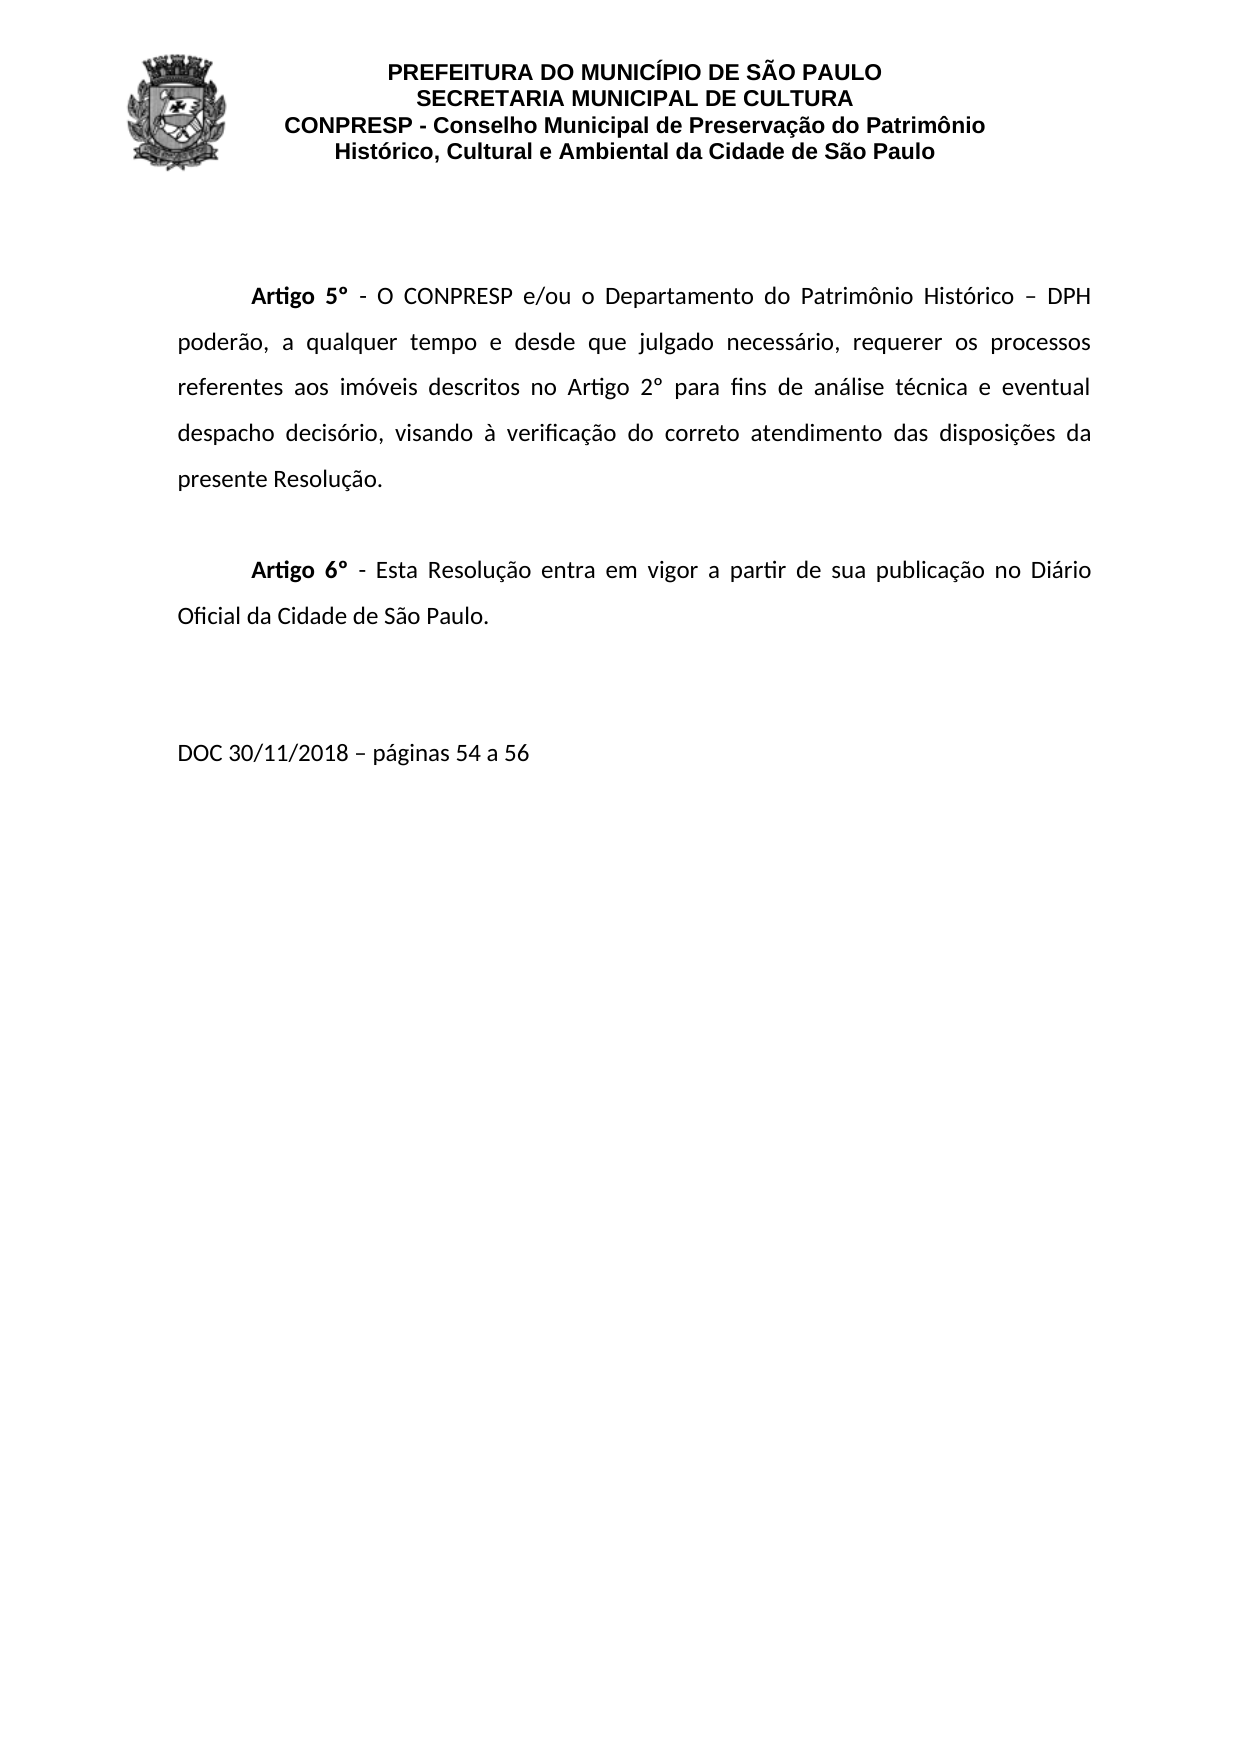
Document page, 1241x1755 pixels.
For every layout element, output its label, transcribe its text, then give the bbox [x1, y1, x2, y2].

text DOC 30/11/2018 – páginas 54 a 56 [177, 737, 1093, 768]
text Artigo 5º - O CONPRESP e/ou o Departamento do Patrimônio Histórico – DPH poderão, a qualquer tempo e desde que julgado necessário, requerer os processos referentes aos imóveis descritos no Artigo 2º para fins de análise técnica e eventual despacho decisório, visando à verificação do correto atendimento das disposições da presente Resolução. [177, 280, 1093, 493]
text Artigo 6º - Esta Resolução entra em vigor a partir de sua publicação no Diário Oficial da Cidade de São Paulo. [177, 554, 1093, 631]
